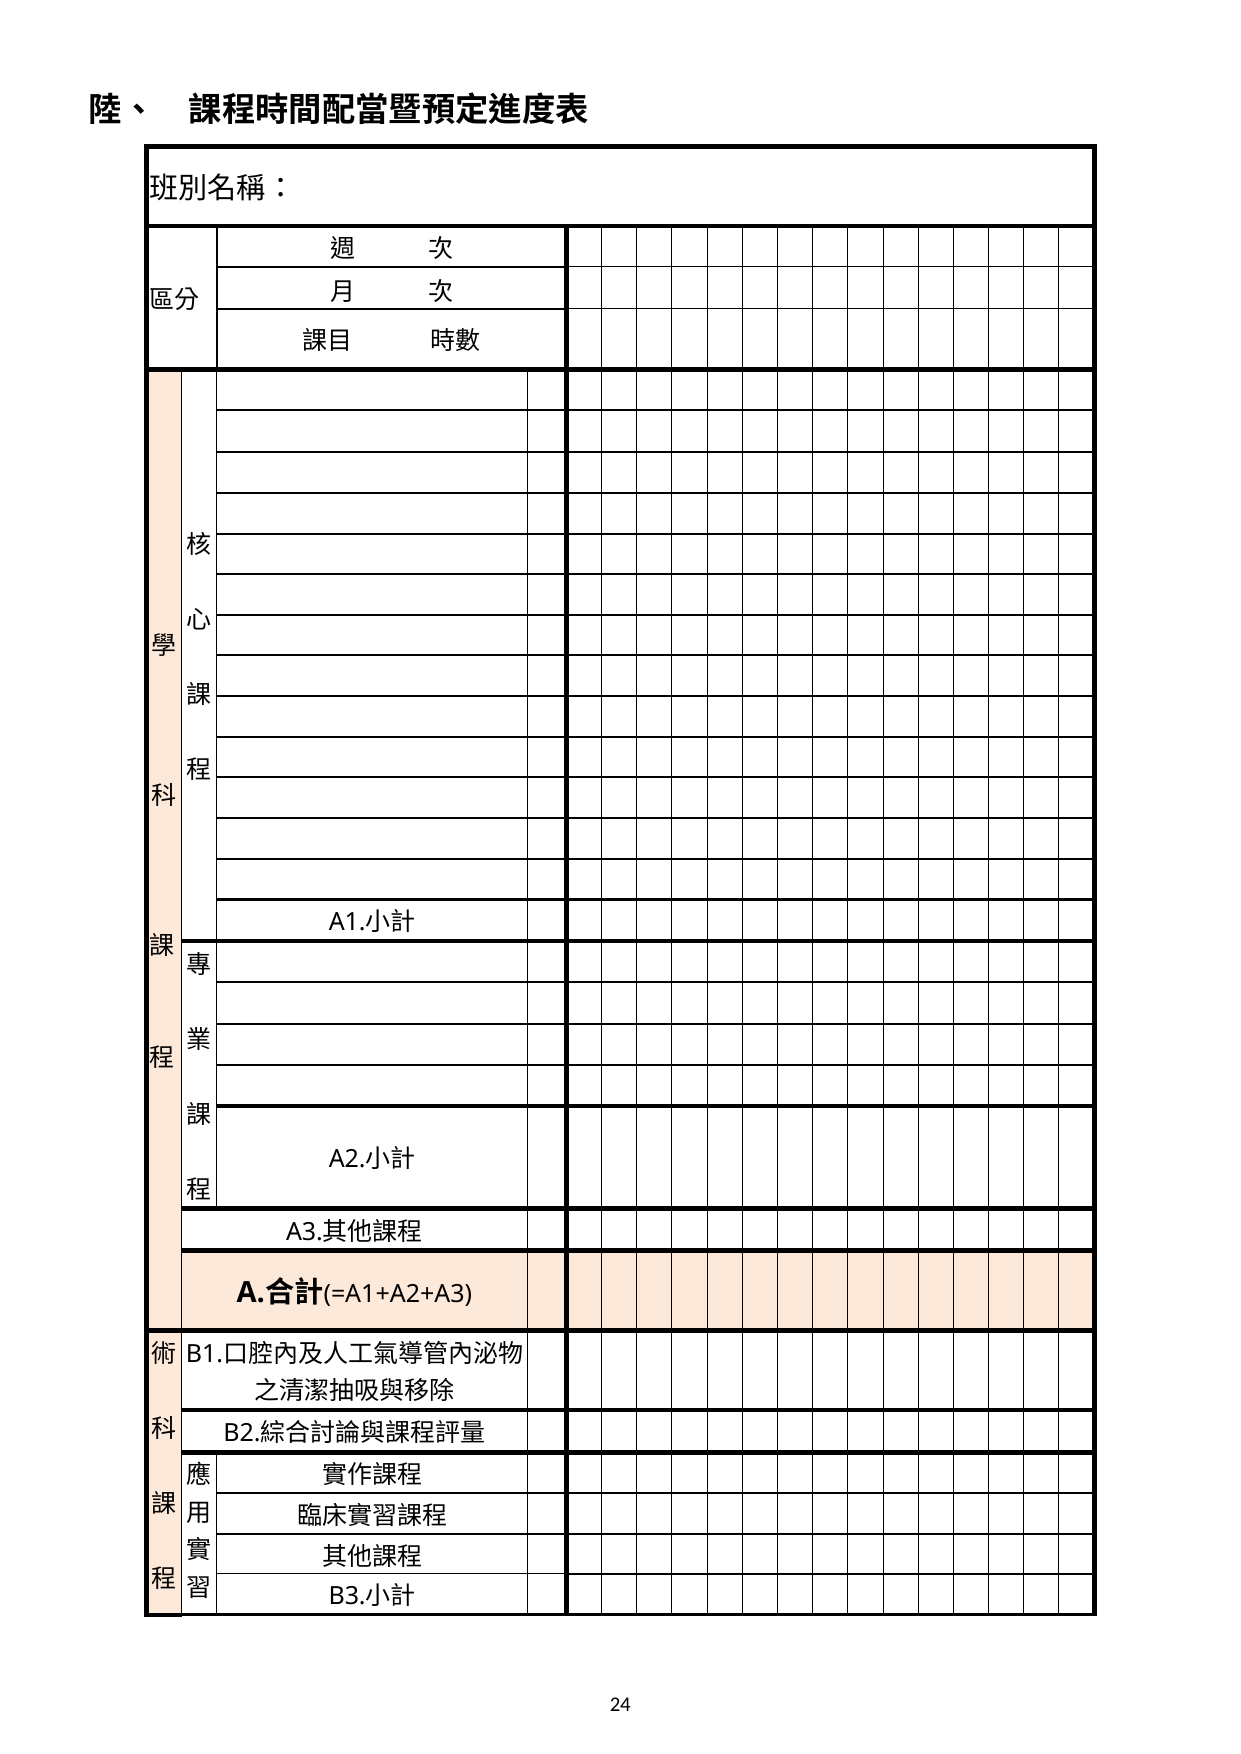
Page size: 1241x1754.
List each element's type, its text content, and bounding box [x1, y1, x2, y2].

table_cell [989, 943, 1023, 981]
table_cell [217, 738, 527, 776]
table_cell [813, 453, 847, 492]
table_cell [884, 1253, 918, 1328]
table_cell [884, 372, 918, 409]
table_cell [884, 1066, 918, 1104]
table_cell [884, 1108, 918, 1206]
table_cell [954, 411, 988, 451]
table_cell [1059, 267, 1092, 308]
table_cell [989, 535, 1023, 573]
table_cell [1024, 901, 1058, 939]
table_cell [708, 535, 742, 573]
table_cell [848, 983, 883, 1023]
table_cell A.合計(=A1+A2+A3) [182, 1253, 527, 1328]
table_cell [569, 819, 601, 857]
table_cell B1.口腔內及人工氣導管內泌物之清潔抽吸與移除 [182, 1333, 527, 1407]
table_cell [778, 1535, 812, 1573]
table_cell [602, 697, 636, 736]
table_cell [1024, 1494, 1058, 1532]
table_cell B3.小計 [217, 1574, 527, 1613]
table_cell [848, 267, 883, 308]
table_cell [1024, 616, 1058, 654]
table_cell [672, 983, 707, 1023]
table_cell [1024, 778, 1058, 817]
table_cell [884, 738, 918, 776]
table_cell [569, 943, 601, 981]
table_cell [778, 535, 812, 573]
table_cell [1024, 1025, 1058, 1064]
table_cell [569, 616, 601, 654]
table_cell [743, 1535, 777, 1573]
table_cell [708, 778, 742, 817]
table_cell [743, 1494, 777, 1532]
table_cell [813, 860, 847, 898]
table_cell 核 心 課 程 [182, 372, 216, 939]
table_cell [602, 1575, 636, 1613]
table_cell [848, 697, 883, 736]
table_cell [954, 494, 988, 532]
table_cell [637, 1575, 671, 1613]
table_cell [778, 1253, 812, 1328]
table_cell [954, 1253, 988, 1328]
table_cell [637, 616, 671, 654]
table_cell [778, 1211, 812, 1248]
table_cell [743, 616, 777, 654]
table_cell [672, 901, 707, 939]
table_cell [708, 267, 742, 308]
table_cell [637, 1535, 671, 1573]
table_cell [637, 575, 671, 614]
table_cell [217, 494, 527, 532]
table_cell [217, 616, 527, 654]
table_cell [569, 1494, 601, 1532]
table_cell [708, 943, 742, 981]
table_cell [919, 1211, 953, 1248]
table_cell [637, 697, 671, 736]
table_cell [569, 1455, 601, 1492]
table_cell [919, 1575, 953, 1613]
table_cell [528, 575, 564, 614]
table_cell [672, 738, 707, 776]
table_cell [989, 901, 1023, 939]
table_cell [602, 1535, 636, 1573]
table_cell [989, 1108, 1023, 1206]
table_cell [778, 860, 812, 898]
table_cell [217, 983, 527, 1023]
table_cell [848, 616, 883, 654]
table_cell [708, 228, 742, 266]
table_cell [672, 453, 707, 492]
table_cell [1059, 309, 1092, 367]
table_cell [708, 1412, 742, 1450]
table_cell [778, 1455, 812, 1492]
table_cell [1059, 1066, 1092, 1104]
table_cell [637, 411, 671, 451]
table_cell [708, 1253, 742, 1328]
table_cell [954, 656, 988, 695]
table_cell [848, 535, 883, 573]
table_cell [848, 901, 883, 939]
table_cell [954, 1333, 988, 1407]
table_cell [1024, 819, 1058, 857]
table_cell [778, 453, 812, 492]
table_cell [1024, 738, 1058, 776]
table_cell [919, 983, 953, 1023]
table_cell [708, 1535, 742, 1573]
table_cell [954, 1575, 988, 1613]
table_cell [743, 372, 777, 409]
table_cell [569, 372, 601, 409]
table_cell [637, 819, 671, 857]
table_cell [569, 1066, 601, 1104]
table_cell [813, 901, 847, 939]
table_cell [778, 1025, 812, 1064]
table_cell [1059, 616, 1092, 654]
table_cell [217, 535, 527, 573]
table_cell [672, 656, 707, 695]
table_cell [848, 1575, 883, 1613]
table_cell [778, 738, 812, 776]
table_cell [569, 228, 601, 266]
table_cell [954, 860, 988, 898]
table_cell [954, 778, 988, 817]
table_cell [954, 819, 988, 857]
table_cell [637, 1333, 671, 1407]
table_cell [989, 411, 1023, 451]
table_cell [528, 1455, 564, 1492]
table_cell [569, 697, 601, 736]
table_cell [602, 616, 636, 654]
table_cell [1059, 1575, 1092, 1613]
table_cell [1059, 901, 1092, 939]
table_cell [708, 1108, 742, 1206]
table_cell [1059, 1211, 1092, 1248]
table_cell [1024, 309, 1058, 367]
table_cell [919, 494, 953, 532]
table_cell [672, 309, 707, 367]
table_cell 應用實習 [182, 1455, 216, 1613]
table_cell [778, 228, 812, 266]
table_cell [989, 575, 1023, 614]
table_cell [569, 1575, 601, 1613]
table_cell [1024, 656, 1058, 695]
table_cell [743, 453, 777, 492]
table_cell [637, 535, 671, 573]
table_cell [884, 228, 918, 266]
table_cell [708, 575, 742, 614]
table_cell [528, 616, 564, 654]
table_cell [778, 309, 812, 367]
table_cell [778, 372, 812, 409]
table_cell [989, 309, 1023, 367]
table_cell [528, 494, 564, 532]
table_cell [708, 1494, 742, 1532]
table_cell [569, 267, 601, 308]
table_cell [602, 983, 636, 1023]
table_cell [919, 1494, 953, 1532]
table_cell [1024, 575, 1058, 614]
table_cell [1024, 494, 1058, 532]
table_cell [637, 656, 671, 695]
table_cell [813, 616, 847, 654]
table_cell [989, 1211, 1023, 1248]
table_cell [569, 411, 601, 451]
table_cell [989, 267, 1023, 308]
table_cell [848, 738, 883, 776]
table_header 班別名稱： [149, 149, 1092, 224]
table_cell [954, 228, 988, 266]
table_cell [919, 1108, 953, 1206]
table_cell [528, 1253, 564, 1328]
table_cell [954, 1066, 988, 1104]
table_cell [954, 1108, 988, 1206]
table_cell [954, 697, 988, 736]
table_cell [884, 778, 918, 817]
table_cell [954, 535, 988, 573]
table_cell [708, 1211, 742, 1248]
table_cell [919, 1455, 953, 1492]
table_cell [569, 575, 601, 614]
table_cell [1059, 372, 1092, 409]
table_cell [884, 1025, 918, 1064]
table_cell [672, 1211, 707, 1248]
table_cell [848, 1412, 883, 1450]
table_cell [1059, 228, 1092, 266]
table_cell [1024, 267, 1058, 308]
table_cell [848, 1455, 883, 1492]
table_cell [708, 411, 742, 451]
table_cell [919, 697, 953, 736]
table_cell [217, 860, 527, 898]
table_cell [708, 901, 742, 939]
table_cell A2.小計 [217, 1108, 527, 1206]
table_cell [637, 738, 671, 776]
table_cell B2.綜合討論與課程評量 [182, 1412, 527, 1450]
table_cell [884, 983, 918, 1023]
table_cell [919, 943, 953, 981]
table_cell [919, 778, 953, 817]
table_cell [217, 575, 527, 614]
table_cell [743, 494, 777, 532]
table_cell [602, 819, 636, 857]
table_cell [217, 1025, 527, 1064]
table_cell [954, 372, 988, 409]
table_cell [778, 1412, 812, 1450]
table_cell [954, 309, 988, 367]
table_cell [884, 860, 918, 898]
table_cell [778, 819, 812, 857]
table_cell [708, 616, 742, 654]
table_cell [528, 819, 564, 857]
table_cell [602, 1211, 636, 1248]
table_cell [1059, 575, 1092, 614]
table_cell 臨床實習課程 [217, 1494, 527, 1532]
table_cell [637, 1066, 671, 1104]
table_cell [708, 1455, 742, 1492]
table_cell [672, 1108, 707, 1206]
table_cell [989, 778, 1023, 817]
table_cell [848, 1108, 883, 1206]
table_cell [813, 494, 847, 532]
table_cell [569, 1535, 601, 1573]
table_cell [989, 1575, 1023, 1613]
table_cell [602, 411, 636, 451]
table_cell [989, 983, 1023, 1023]
table_cell [954, 1412, 988, 1450]
table_cell [1059, 1494, 1092, 1532]
table_cell [954, 453, 988, 492]
table_cell [1059, 1535, 1092, 1573]
table_cell [813, 656, 847, 695]
table_cell [919, 535, 953, 573]
table_cell [569, 656, 601, 695]
table_cell [743, 656, 777, 695]
table_cell [528, 1025, 564, 1064]
table_cell [528, 983, 564, 1023]
table_cell [954, 738, 988, 776]
table_cell [989, 819, 1023, 857]
table_cell [602, 1108, 636, 1206]
table_cell 實作課程 [217, 1455, 527, 1492]
table_cell [954, 901, 988, 939]
table_cell [954, 575, 988, 614]
table_cell [919, 575, 953, 614]
table_cell [528, 1333, 564, 1407]
table_cell [778, 778, 812, 817]
table_cell [1024, 697, 1058, 736]
table_cell [848, 1211, 883, 1248]
table_cell [778, 697, 812, 736]
table_cell [813, 1494, 847, 1532]
table_cell [569, 494, 601, 532]
table_cell [813, 309, 847, 367]
table_cell [989, 1333, 1023, 1407]
table_cell [778, 616, 812, 654]
table_cell [813, 1575, 847, 1613]
table_cell [848, 1333, 883, 1407]
table_cell [884, 1494, 918, 1532]
table_cell [708, 1025, 742, 1064]
table_cell [743, 228, 777, 266]
table_cell [637, 1455, 671, 1492]
table_cell [217, 697, 527, 736]
table_cell [778, 1575, 812, 1613]
table_cell [672, 1535, 707, 1573]
table_cell [848, 1066, 883, 1104]
table_cell [1059, 860, 1092, 898]
table_cell [1059, 983, 1092, 1023]
table_cell [672, 372, 707, 409]
table_cell [884, 697, 918, 736]
table_cell [569, 453, 601, 492]
table_cell [743, 1253, 777, 1328]
table_cell [743, 535, 777, 573]
table_cell [884, 267, 918, 308]
table_cell [602, 575, 636, 614]
table_cell [569, 309, 601, 367]
table_cell [919, 819, 953, 857]
table_cell [743, 943, 777, 981]
table_cell [602, 267, 636, 308]
table_cell [919, 453, 953, 492]
table_cell [637, 1025, 671, 1064]
table_cell [919, 267, 953, 308]
table_cell [1024, 860, 1058, 898]
table_cell [637, 453, 671, 492]
table_cell [569, 778, 601, 817]
table_cell [672, 1494, 707, 1532]
table_cell 區分 [149, 228, 216, 367]
table_cell [989, 372, 1023, 409]
table_cell [848, 372, 883, 409]
table_cell [1059, 535, 1092, 573]
table_cell [217, 656, 527, 695]
table_cell [989, 1253, 1023, 1328]
table_cell [778, 1494, 812, 1532]
table_cell [602, 738, 636, 776]
table_cell [1059, 453, 1092, 492]
table_cell [813, 738, 847, 776]
table_cell [848, 943, 883, 981]
table_cell [528, 1574, 564, 1613]
table_cell [989, 494, 1023, 532]
table_cell [989, 738, 1023, 776]
table_cell [637, 1211, 671, 1248]
table_cell [708, 1333, 742, 1407]
table_cell [569, 860, 601, 898]
table_cell [778, 943, 812, 981]
table_cell [1024, 983, 1058, 1023]
table_cell [672, 1412, 707, 1450]
table_cell [884, 1535, 918, 1573]
table_cell [954, 1494, 988, 1532]
table_cell [637, 983, 671, 1023]
table_cell [919, 372, 953, 409]
table_cell [602, 778, 636, 817]
table_cell [954, 1211, 988, 1248]
table_cell [989, 453, 1023, 492]
table_cell [919, 228, 953, 266]
table_cell [919, 860, 953, 898]
table_cell [602, 494, 636, 532]
table_cell [813, 372, 847, 409]
table_cell [708, 860, 742, 898]
table_cell [1059, 1253, 1092, 1328]
table_cell [672, 616, 707, 654]
table_cell [884, 494, 918, 532]
list 課程時間配當暨預定進度表 [89, 69, 1152, 144]
table_cell [637, 1494, 671, 1532]
table_cell 學 科 課 程 [149, 372, 181, 1328]
table_cell [884, 453, 918, 492]
table_cell [884, 309, 918, 367]
table_cell [1024, 1333, 1058, 1407]
table_cell 週 次 [218, 228, 564, 266]
table_cell [743, 738, 777, 776]
table_cell [672, 1575, 707, 1613]
table_cell [884, 901, 918, 939]
table_cell [848, 1494, 883, 1532]
table_cell [919, 738, 953, 776]
table_cell [637, 901, 671, 939]
table_cell [813, 819, 847, 857]
table_cell [743, 1108, 777, 1206]
table_cell [672, 819, 707, 857]
table_cell [954, 943, 988, 981]
table_cell [743, 1455, 777, 1492]
table_cell [1024, 1535, 1058, 1573]
table_cell [743, 1575, 777, 1613]
table_cell [778, 901, 812, 939]
table_cell [528, 372, 564, 409]
table_cell [884, 535, 918, 573]
table_cell [743, 575, 777, 614]
table_cell [954, 1025, 988, 1064]
table_cell [602, 1455, 636, 1492]
table_cell [672, 267, 707, 308]
table_cell [954, 267, 988, 308]
table_cell [813, 1535, 847, 1573]
table_cell [1024, 1455, 1058, 1492]
table_cell [708, 494, 742, 532]
table_cell [528, 656, 564, 695]
table_cell [602, 901, 636, 939]
table_cell [989, 697, 1023, 736]
table_cell [813, 575, 847, 614]
table_cell [602, 1333, 636, 1407]
table_cell [813, 1412, 847, 1450]
table_cell [919, 656, 953, 695]
table_cell 專 業 課 程 [182, 943, 216, 1206]
table_cell [602, 372, 636, 409]
table_cell [813, 983, 847, 1023]
table_cell [778, 411, 812, 451]
table_cell [954, 1535, 988, 1573]
table_cell [602, 1412, 636, 1450]
table_cell [708, 983, 742, 1023]
table_cell [884, 1333, 918, 1407]
table_cell [989, 1494, 1023, 1532]
table_cell [919, 1412, 953, 1450]
table_cell [528, 1211, 564, 1248]
table_cell [528, 901, 564, 939]
table_cell [884, 656, 918, 695]
table_cell [569, 1253, 601, 1328]
table_cell [1059, 778, 1092, 817]
table_cell [672, 1455, 707, 1492]
table_cell [919, 1025, 953, 1064]
table_cell [743, 411, 777, 451]
table_cell [637, 228, 671, 266]
table_cell 術 科 課 程 [149, 1333, 181, 1613]
table_cell [989, 1412, 1023, 1450]
table_cell [528, 411, 564, 451]
table_cell A3.其他課程 [182, 1211, 527, 1248]
table_cell [217, 819, 527, 857]
table_cell [1059, 656, 1092, 695]
table_cell [528, 1535, 564, 1573]
table_cell [813, 778, 847, 817]
table_cell [672, 1333, 707, 1407]
table_cell [528, 860, 564, 898]
table_cell [528, 453, 564, 492]
table_cell [602, 1494, 636, 1532]
table_cell [813, 1066, 847, 1104]
table_cell [672, 943, 707, 981]
table_cell [989, 616, 1023, 654]
table_cell A1.小計 [217, 901, 527, 939]
table_cell [637, 778, 671, 817]
table_cell [672, 860, 707, 898]
table_cell [989, 1025, 1023, 1064]
table_cell [217, 1066, 527, 1104]
table_cell [778, 656, 812, 695]
table_cell [708, 1066, 742, 1104]
table_cell [1059, 943, 1092, 981]
table_cell [848, 494, 883, 532]
table_cell [1024, 1066, 1058, 1104]
table_cell [602, 1066, 636, 1104]
table_cell [884, 1455, 918, 1492]
table_cell [848, 1025, 883, 1064]
table_cell [778, 1066, 812, 1104]
table_cell [528, 697, 564, 736]
table_cell [708, 309, 742, 367]
table_cell [743, 819, 777, 857]
table_cell [813, 228, 847, 266]
table_cell [919, 411, 953, 451]
table_cell [1024, 372, 1058, 409]
table_cell [637, 267, 671, 308]
table_cell [743, 983, 777, 1023]
table_cell [528, 1066, 564, 1104]
table_cell [1059, 1455, 1092, 1492]
table_cell [813, 1333, 847, 1407]
table_cell [602, 656, 636, 695]
table_cell [602, 453, 636, 492]
table_cell [217, 453, 527, 492]
table_cell [528, 535, 564, 573]
table_cell 月 次 [218, 268, 564, 308]
table_cell [569, 535, 601, 573]
table_cell [672, 411, 707, 451]
table_cell [637, 1412, 671, 1450]
table_cell [919, 1253, 953, 1328]
table_cell [884, 1412, 918, 1450]
table_cell [954, 616, 988, 654]
table_cell [217, 372, 527, 409]
table_cell [778, 1108, 812, 1206]
table_cell [919, 1535, 953, 1573]
table_cell [708, 697, 742, 736]
table_cell [989, 1066, 1023, 1104]
table_cell [884, 411, 918, 451]
table_cell [989, 860, 1023, 898]
table_cell [1059, 819, 1092, 857]
table_cell [743, 1211, 777, 1248]
table_cell [602, 535, 636, 573]
table_cell [602, 1253, 636, 1328]
table_cell [1059, 697, 1092, 736]
table_cell [569, 983, 601, 1023]
table_cell [1024, 1253, 1058, 1328]
table_cell [813, 1108, 847, 1206]
table_cell [528, 943, 564, 981]
table_cell 其他課程 [217, 1535, 527, 1573]
table_cell [813, 1025, 847, 1064]
table_cell [672, 778, 707, 817]
table_cell [528, 1494, 564, 1532]
table_cell [1024, 1108, 1058, 1206]
table_cell [1024, 1412, 1058, 1450]
table_cell [1059, 411, 1092, 451]
table_cell [848, 309, 883, 367]
table_cell [848, 819, 883, 857]
table_cell [813, 943, 847, 981]
table_cell [884, 1575, 918, 1613]
table_cell [743, 901, 777, 939]
table_cell [743, 697, 777, 736]
table_cell [848, 575, 883, 614]
table_cell [743, 1412, 777, 1450]
table_cell [919, 309, 953, 367]
table_cell [989, 1455, 1023, 1492]
table_cell [1059, 1108, 1092, 1206]
table_cell [637, 372, 671, 409]
table_cell [778, 1333, 812, 1407]
table_cell [569, 738, 601, 776]
table_cell [848, 453, 883, 492]
table_cell [1059, 1025, 1092, 1064]
table_cell [813, 535, 847, 573]
table_cell [743, 860, 777, 898]
table_cell [672, 697, 707, 736]
table_cell [884, 819, 918, 857]
table_cell [708, 372, 742, 409]
table_cell [602, 943, 636, 981]
table_cell [919, 616, 953, 654]
table_cell [602, 228, 636, 266]
table_cell [1059, 1333, 1092, 1407]
table_cell [569, 1025, 601, 1064]
table_cell [884, 575, 918, 614]
table_cell [813, 697, 847, 736]
table_cell [602, 309, 636, 367]
table_cell [569, 1108, 601, 1206]
table_cell [989, 656, 1023, 695]
table_cell [672, 1025, 707, 1064]
table_cell [813, 1455, 847, 1492]
table_cell [813, 411, 847, 451]
table_cell [813, 267, 847, 308]
table_cell [569, 1211, 601, 1248]
table_cell [708, 738, 742, 776]
table_cell [743, 309, 777, 367]
table_cell [919, 901, 953, 939]
table_cell [672, 494, 707, 532]
table_cell [708, 453, 742, 492]
table_cell 課目 時數 [218, 310, 564, 367]
table_cell [1024, 1211, 1058, 1248]
table_cell [848, 1535, 883, 1573]
table_cell [1059, 738, 1092, 776]
table_cell [743, 1333, 777, 1407]
table_cell [848, 411, 883, 451]
table_cell [743, 267, 777, 308]
table_cell [637, 309, 671, 367]
table_cell [1024, 228, 1058, 266]
table_cell [708, 1575, 742, 1613]
table_cell [919, 1066, 953, 1104]
table_cell [954, 1455, 988, 1492]
table_cell [602, 1025, 636, 1064]
table_cell [569, 1333, 601, 1407]
table_cell [637, 1253, 671, 1328]
table_cell [637, 494, 671, 532]
table_cell [884, 943, 918, 981]
table_cell [743, 778, 777, 817]
table_cell [672, 228, 707, 266]
table_cell [708, 819, 742, 857]
table_cell [813, 1211, 847, 1248]
table_cell [569, 1412, 601, 1450]
table_cell [919, 1333, 953, 1407]
table_cell [528, 1108, 564, 1206]
table_cell [672, 575, 707, 614]
table_cell [672, 1066, 707, 1104]
table_cell [217, 778, 527, 817]
table_cell [1024, 535, 1058, 573]
table_cell [528, 1412, 564, 1450]
table_cell [884, 1211, 918, 1248]
table_cell [528, 738, 564, 776]
table_cell [708, 656, 742, 695]
table_cell [602, 860, 636, 898]
table_cell [778, 983, 812, 1023]
table_cell [569, 901, 601, 939]
table_cell [989, 1535, 1023, 1573]
table_cell [672, 1253, 707, 1328]
table_cell [528, 778, 564, 817]
table_cell [637, 1108, 671, 1206]
table_cell [778, 575, 812, 614]
table_cell [217, 943, 527, 981]
table_cell [989, 228, 1023, 266]
table_cell [743, 1066, 777, 1104]
table_cell [884, 616, 918, 654]
table_cell [813, 1253, 847, 1328]
table_cell [637, 860, 671, 898]
table_cell [1024, 453, 1058, 492]
table_cell [1024, 411, 1058, 451]
table_cell [672, 535, 707, 573]
table_cell [1024, 943, 1058, 981]
table_cell [637, 943, 671, 981]
table_cell [848, 1253, 883, 1328]
table_cell [743, 1025, 777, 1064]
table_cell [848, 860, 883, 898]
table_cell [1059, 494, 1092, 532]
table_cell [848, 778, 883, 817]
table_cell [778, 494, 812, 532]
table_cell [217, 411, 527, 451]
table_cell [778, 267, 812, 308]
table_cell [954, 983, 988, 1023]
table_cell [848, 228, 883, 266]
table_cell [848, 656, 883, 695]
table_cell [1059, 1412, 1092, 1450]
table_cell [1024, 1575, 1058, 1613]
